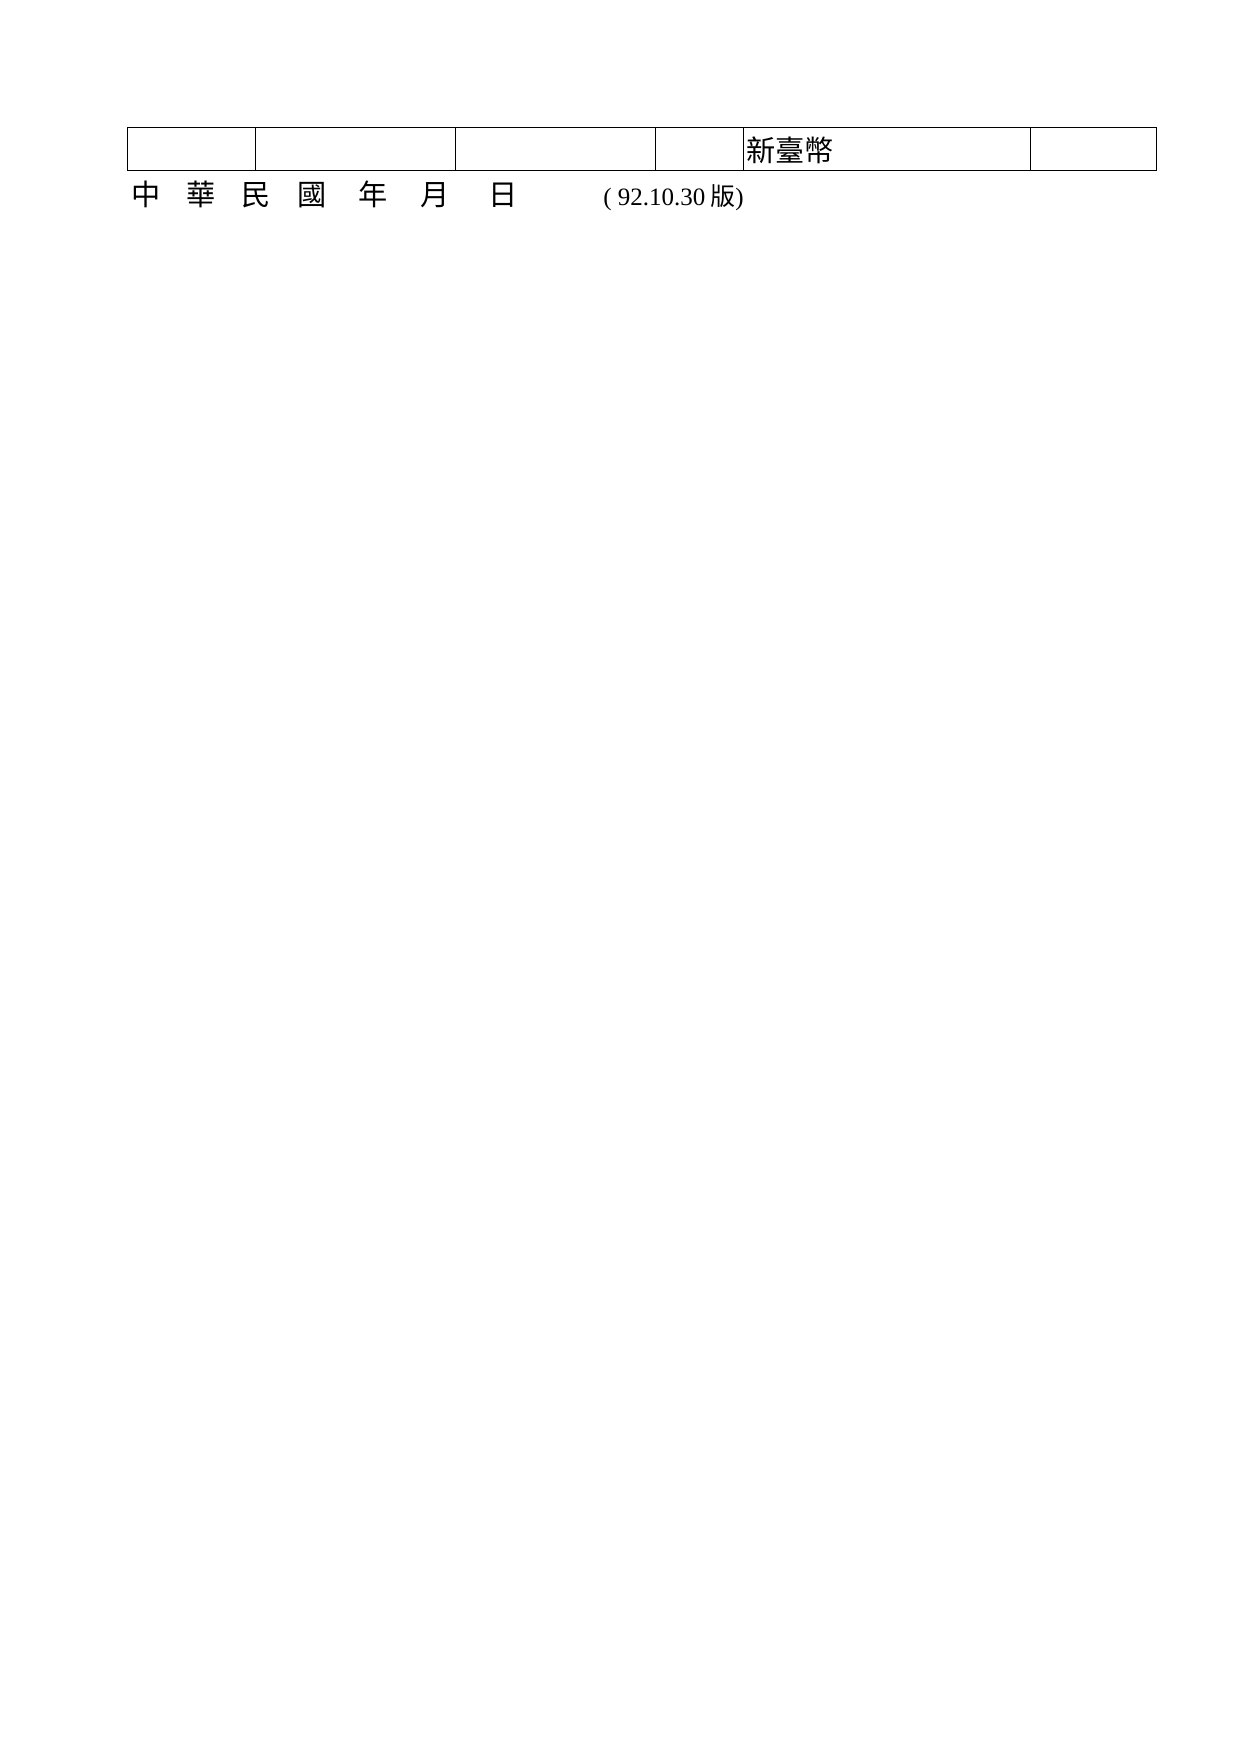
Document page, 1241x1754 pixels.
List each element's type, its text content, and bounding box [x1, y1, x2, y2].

table_cell [1031, 128, 1156, 170]
table_cell [656, 128, 743, 170]
text 中 華 民 國 年 月 日 ( 92.10.30版) [131, 171, 1156, 214]
table_cell [256, 128, 455, 170]
table_cell [128, 128, 255, 170]
table_cell 新臺幣 [744, 128, 1030, 170]
table_cell [456, 128, 655, 170]
